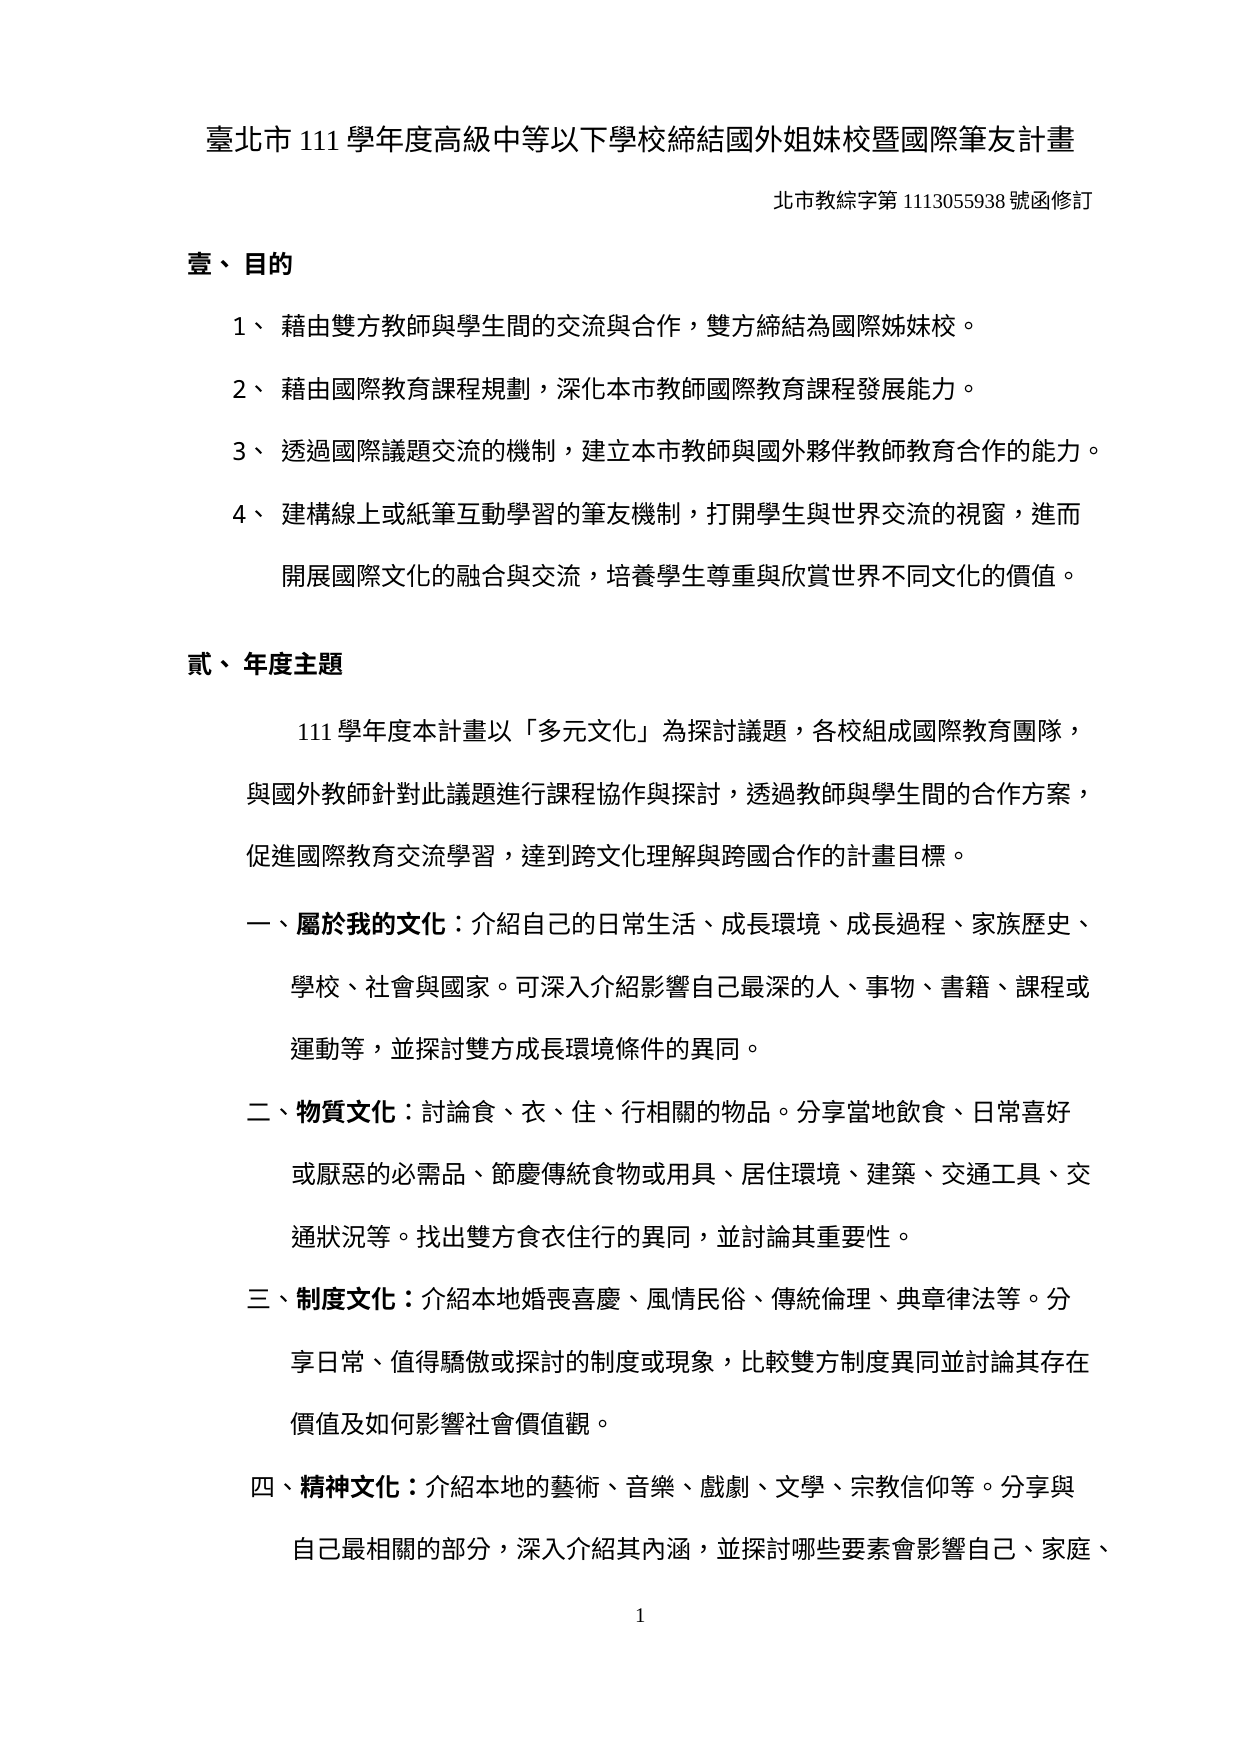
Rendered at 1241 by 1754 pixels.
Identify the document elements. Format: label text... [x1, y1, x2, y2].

list 藉由雙方教師與學生間的交流與合作，雙方締結為國際姊妹校。 [232, 283, 1093, 346]
list 年度主題 [187, 621, 1093, 683]
list 目的 [187, 221, 1093, 283]
text 一、屬於我的文化：介紹自己的日常生活、成長環境、成長過程、家族歷史、學校、社會與國家。可深入介紹影響自己最深的人、事物、書籍、課程或運動等，並探討雙方成長環境條件的異同。 [247, 881, 1093, 1068]
text 111學年度本計畫以「多元文化」為探討議題，各校組成國際教育團隊，與國外教師針對此議題進行課程協作與探討，透過教師與學生間的合作方案，促進國際教育交流學習，達到跨文化理解與跨國合作的計畫目標。 [247, 688, 1093, 876]
text 臺北市111學年度高級中等以下學校締結國外姐妹校暨國際筆友計畫 [187, 96, 1093, 158]
text 三、制度文化：介紹本地婚喪喜慶、風情民俗、傳統倫理、典章律法等。分享日常、值得驕傲或探討的制度或現象，比較雙方制度異同並討論其存在價值及如何影響社會價值觀。 [246, 1256, 1093, 1443]
text 四、精神文化：介紹本地的藝術、音樂、戲劇、文學、宗教信仰等。分享與 自己最相關的部分，深入介紹其內涵，並探討哪些要素會影響自己、家庭、家族、社會、甚至全國，提出討論並比較雙方異同。 [232, 1443, 1093, 1568]
list 透過國際議題交流的機制，建立本市教師與國外夥伴教師教育合作的能力。 [232, 408, 1093, 471]
text 北市教綜字第1113055938號函修訂 [187, 158, 1093, 221]
list 建構線上或紙筆互動學習的筆友機制，打開學生與世界交流的視窗，進而開展國際文化的融合與交流，培養學生尊重與欣賞世界不同文化的價值。 [232, 471, 1093, 596]
list 藉由國際教育課程規劃，深化本市教師國際教育課程發展能力。 [232, 346, 1093, 408]
text 二、物質文化：討論食、衣、住、行相關的物品。分享當地飲食、日常喜好或厭惡的必需品、節慶傳統食物或用具、居住環境、建築、交通工具、交通狀況等。找出雙方食衣住行的異同，並討論其重要性。 [246, 1068, 1093, 1256]
